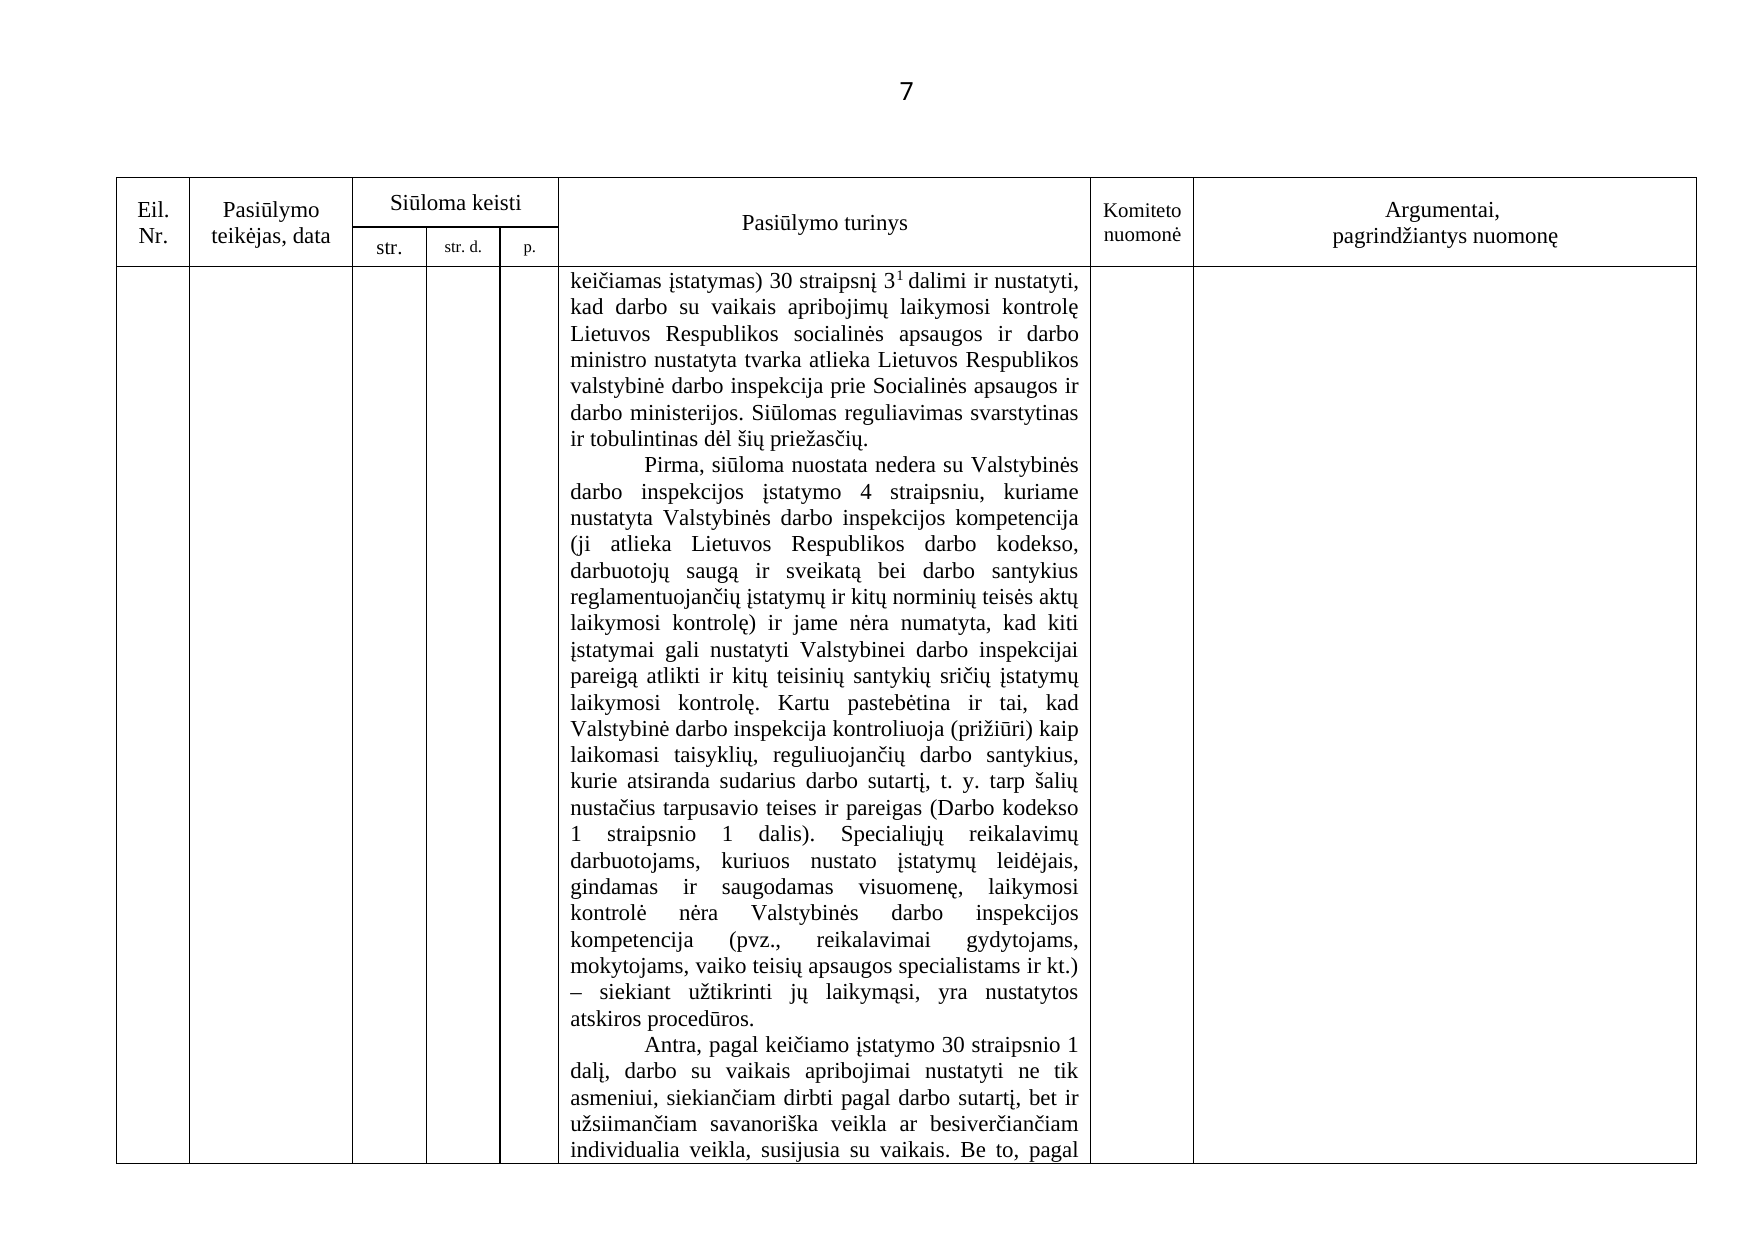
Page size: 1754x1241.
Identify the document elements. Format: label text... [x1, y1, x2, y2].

table_header Eil. Nr. [117, 178, 189, 266]
table_header Pasiūlymo teikėjas, data [190, 178, 352, 266]
table_header Siūloma keisti [353, 178, 558, 226]
table_cell [190, 267, 352, 1163]
table_cell [501, 267, 558, 1163]
table_cell [353, 267, 426, 1163]
table_cell [1091, 267, 1193, 1163]
table_cell p. [501, 228, 558, 266]
table_header Komiteto nuomonė [1091, 178, 1193, 266]
table_cell str. [353, 228, 426, 266]
table_cell [427, 267, 499, 1163]
table_header Pasiūlymo turinys [559, 178, 1090, 266]
table_cell str. d. [427, 228, 499, 266]
table_cell [1194, 267, 1696, 1163]
table_header Argumentai, pagrindžiantys nuomonę [1194, 178, 1696, 266]
table_cell [117, 267, 189, 1163]
table_cell keičiamas įstatymas) 30 straipsnį 31 dalimi ir nustatyti, kad darbo su vaikais apribojimų laikymosi kontrolę Lietuvos Respublikos socialinės apsaugos ir darbo ministro nustatyta tvarka atlieka Lietuvos Respublikos valstybinė darbo inspekcija prie Socialinės apsaugos ir darbo ministerijos. Siūlomas reguliavimas svarstytinas ir tobulintinas dėl šių priežasčių. Pirma, siūloma nuostata nedera su Valstybinės darbo inspekcijos įstatymo 4 straipsniu, kuriame nustatyta Valstybinės darbo inspekcijos kompetencija (ji atlieka Lietuvos Respublikos darbo kodekso, darbuotojų saugą ir sveikatą bei darbo santykius reglamentuojančių įstatymų ir kitų norminių teisės aktų laikymosi kontrolę) ir jame nėra numatyta, kad kiti įstatymai gali nustatyti Valstybinei darbo inspekcijai pareigą atlikti ir kitų teisinių santykių sričių įstatymų laikymosi kontrolę. Kartu pastebėtina ir tai, kad Valstybinė darbo inspekcija kontroliuoja (prižiūri) kaip laikomasi taisyklių, reguliuojančių darbo santykius, kurie atsiranda sudarius darbo sutartį, t. y. tarp šalių nustačius tarpusavio teises ir pareigas (Darbo kodekso 1 straipsnio 1 dalis). Specialiųjų reikalavimų darbuotojams, kuriuos nustato įstatymų leidėjais, gindamas ir saugodamas visuomenę, laikymosi kontrolė nėra Valstybinės darbo inspekcijos kompetencija (pvz., reikalavimai gydytojams, mokytojams, vaiko teisių apsaugos specialistams ir kt.) – siekiant užtikrinti jų laikymąsi, yra nustatytos atskiros procedūros. Antra, pagal keičiamo įstatymo 30 straipsnio 1 dalį, darbo su vaikais apribojimai nustatyti ne tik asmeniui, siekiančiam dirbti pagal darbo sutartį, bet ir užsiimančiam savanoriška veikla ar besiverčiančiam individualia veikla, susijusia su vaikais. Be to, pagal [559, 267, 1090, 1163]
